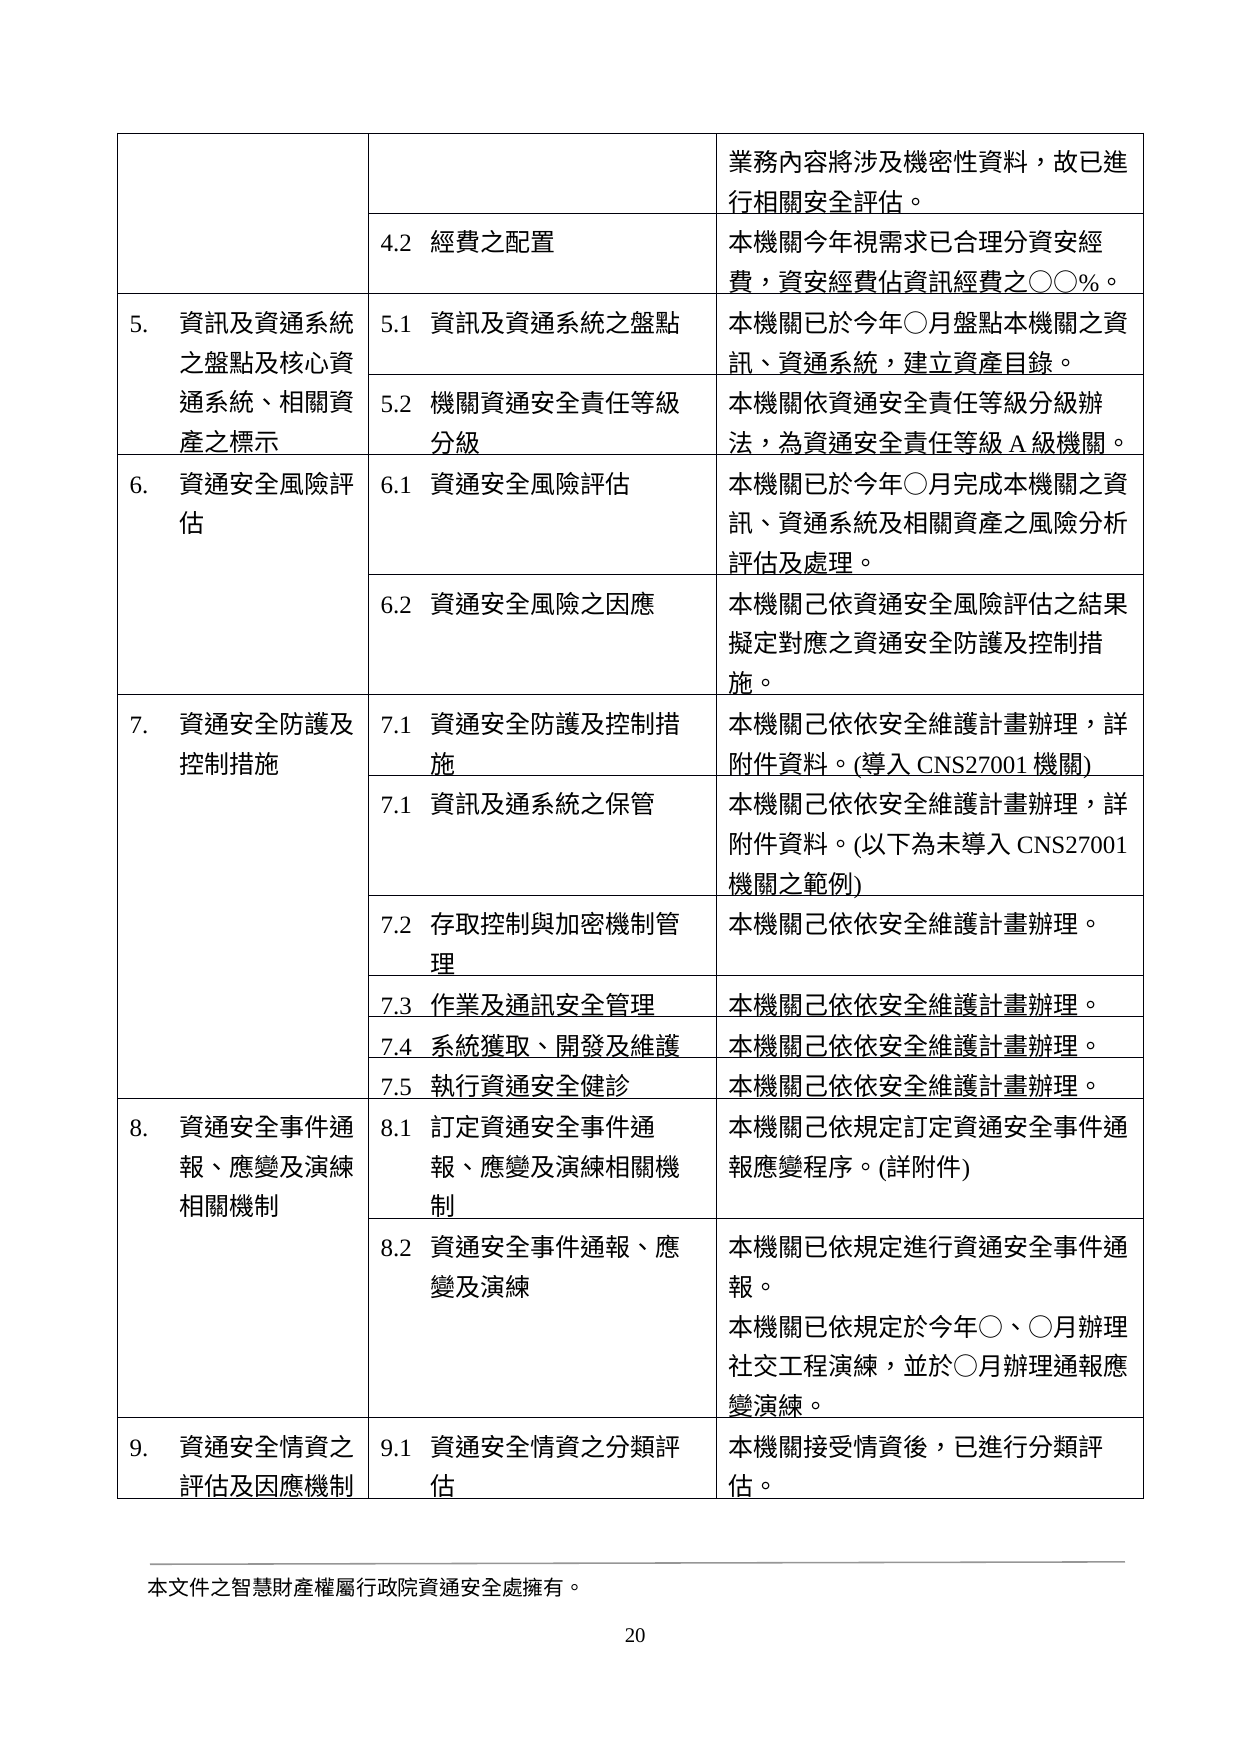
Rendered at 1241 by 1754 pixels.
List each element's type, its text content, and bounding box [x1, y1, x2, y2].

table_cell 資通安全風險評估 [369, 455, 716, 574]
table_cell [118, 134, 368, 293]
table_cell 機關資通安全責任等級分級 [369, 375, 716, 454]
table_cell 作業及通訊安全管理 [369, 976, 716, 1016]
table_cell 資通安全情資之分類評估 [369, 1418, 716, 1497]
table_cell 資通安全情資之評估及因應機制 [118, 1418, 368, 1497]
table_cell 本機關已於今年○月完成本機關之資訊、資通系統及相關資產之風險分析評估及處理。 [717, 455, 1143, 574]
table_cell 資訊及資通系統之盤點及核心資通系統、相關資產之標示 [118, 294, 368, 454]
table_cell 本機關已於今年○月盤點本機關之資訊、資通系統，建立資產目錄。 [717, 294, 1143, 374]
table_cell 資通安全風險評估 [118, 455, 368, 694]
table_cell 資訊及通系統之保管 [369, 776, 716, 895]
table_cell 資通安全風險之因應 [369, 575, 716, 694]
table_cell 本機關己依規定訂定資通安全事件通報應變程序。(詳附件) [717, 1099, 1143, 1217]
table_cell 本機關己依依安全維護計畫辦理。 [717, 1058, 1143, 1097]
table_cell 本機關己依依安全維護計畫辦理。 [717, 976, 1143, 1016]
table_cell 本機關己依依安全維護計畫辦理。 [717, 1017, 1143, 1057]
table_cell 經費之配置 [369, 214, 716, 293]
table_cell 存取控制與加密機制管理 [369, 896, 716, 975]
table_cell 資通安全防護及控制措施 [118, 695, 368, 1097]
table_cell 資訊及資通系統之盤點 [369, 294, 716, 374]
table_cell [369, 134, 716, 213]
table_cell 系統獲取、開發及維護 [369, 1017, 716, 1057]
table_cell 資通安全防護及控制措施 [369, 695, 716, 775]
table_cell 本機關己依依安全維護計畫辦理，詳附件資料。(以下為未導入CNS27001機關之範例) [717, 776, 1143, 895]
table_cell 本機關己依依安全維護計畫辦理，詳附件資料。(導入CNS27001機關) [717, 695, 1143, 775]
table_cell 本機關已依規定進行資通安全事件通報。 本機關已依規定於今年○、○月辦理社交工程演練，並於○月辦理通報應變演練。 [717, 1219, 1143, 1417]
table_cell 本機關依資通安全責任等級分級辦法，為資通安全責任等級A級機關。 [717, 375, 1143, 454]
table_cell 資通安全事件通報、應變及演練 [369, 1219, 716, 1417]
table_cell 執行資通安全健診 [369, 1058, 716, 1097]
table_cell 本機關己依資通安全風險評估之結果擬定對應之資通安全防護及控制措施。 [717, 575, 1143, 694]
table_cell 業務內容將涉及機密性資料，故已進行相關安全評估。 [717, 134, 1143, 213]
table_cell 本機關接受情資後，已進行分類評估。 [717, 1418, 1143, 1497]
table_cell 本機關今年視需求已合理分資安經費，資安經費佔資訊經費之○○%。 [717, 214, 1143, 293]
table_cell 資通安全事件通報、應變及演練相關機制 [118, 1099, 368, 1417]
table_cell 本機關己依依安全維護計畫辦理。 [717, 896, 1143, 975]
table_cell 訂定資通安全事件通報、應變及演練相關機制 [369, 1099, 716, 1217]
